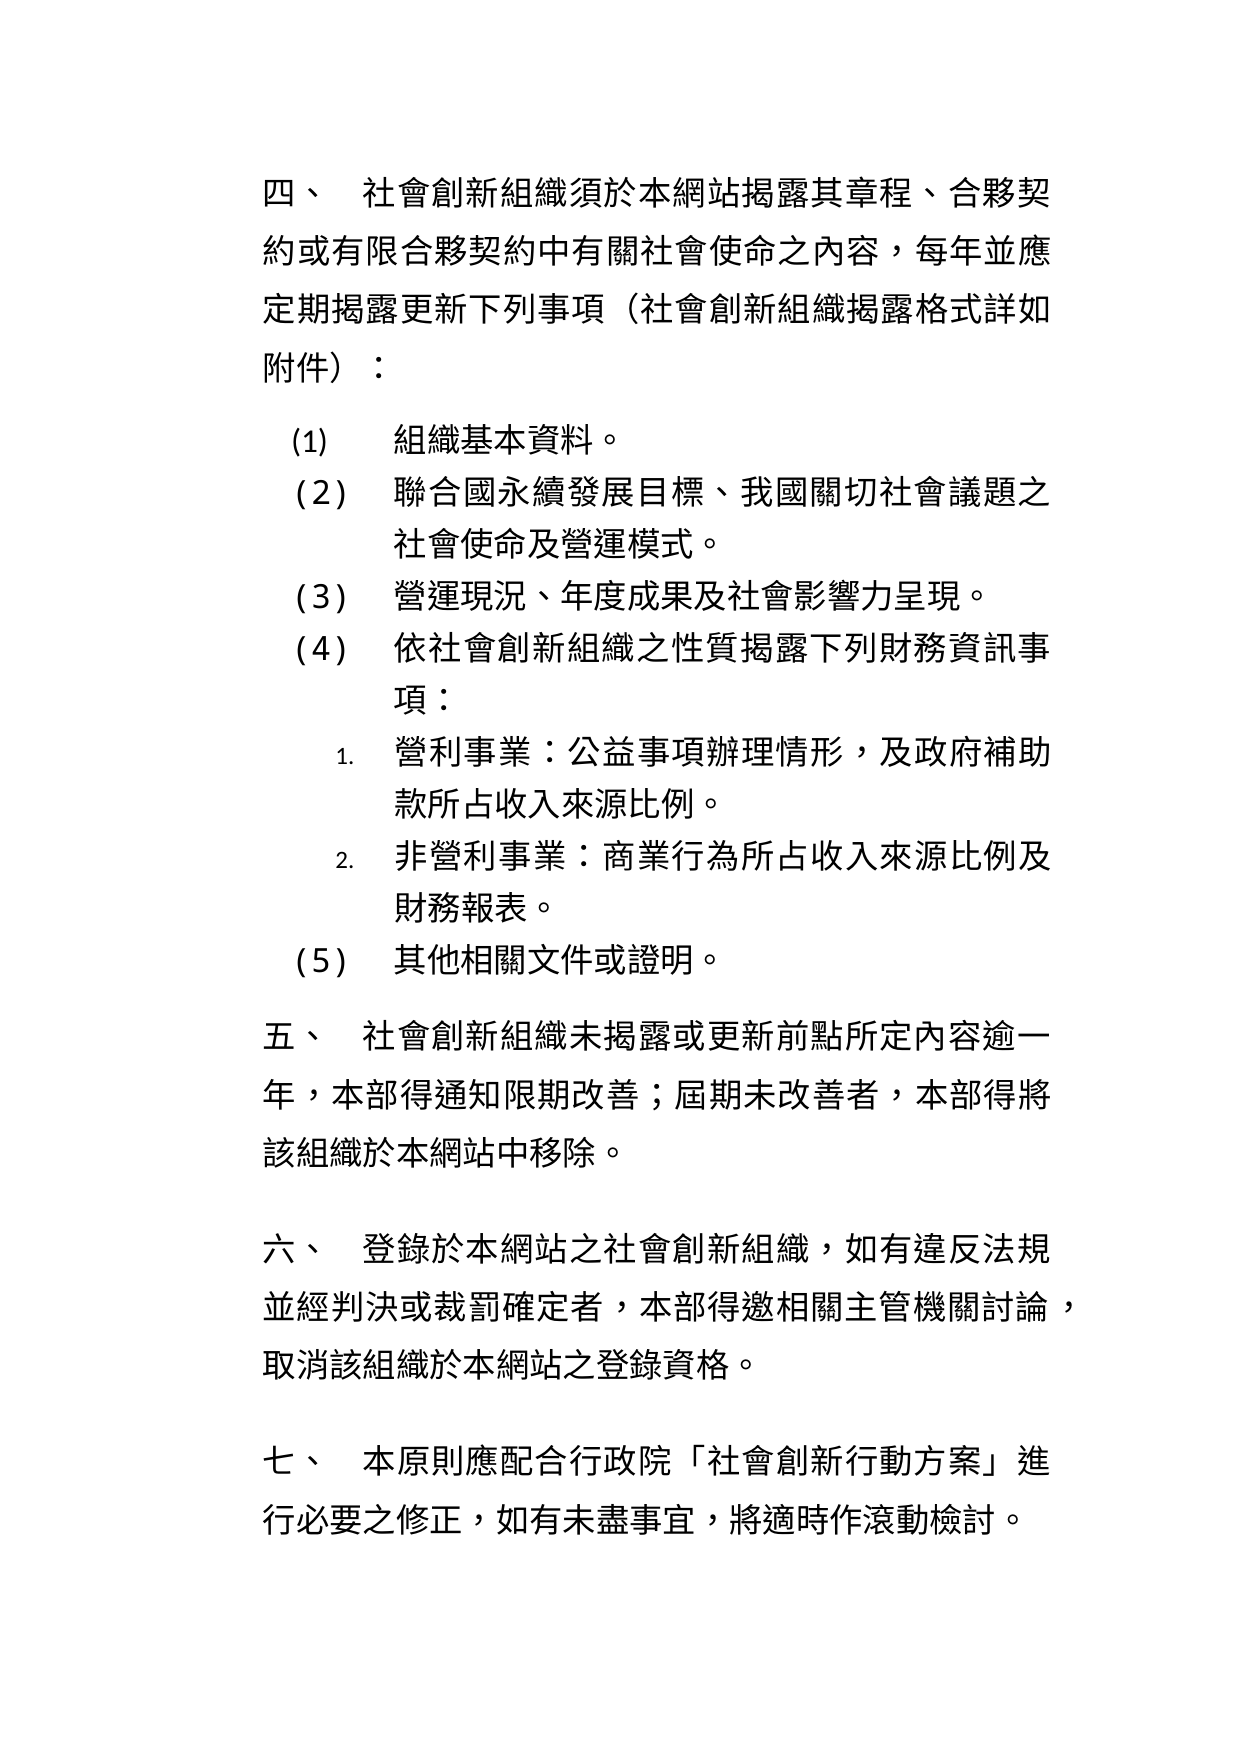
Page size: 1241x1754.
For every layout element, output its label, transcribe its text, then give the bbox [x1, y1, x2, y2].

list 本原則應配合行政院「社會創新行動方案」進行必要之修正，如有未盡事宜，將適時作滾動檢討。 [262, 1427, 1053, 1544]
list 其他相關文件或證明。 [291, 931, 1053, 983]
list 社會創新組織須於本網站揭露其章程、合夥契約或有限合夥契約中有關社會使命之內容，每年並應定期揭露更新下列事項（社會創新組織揭露格式詳如附件）： [262, 158, 1053, 392]
list 依社會創新組織之性質揭露下列財務資訊事項： [291, 619, 1053, 723]
list 登錄於本網站之社會創新組織，如有違反法規並經判決或裁罰確定者，本部得邀相關主管機關討論，取消該組織於本網站之登錄資格。 [262, 1214, 1053, 1389]
list 營利事業：公益事項辦理情形，及政府補助款所占收入來源比例。 [335, 723, 1053, 827]
list 社會創新組織未揭露或更新前點所定內容逾一年，本部得通知限期改善；屆期未改善者，本部得將該組織於本網站中移除。 [262, 1002, 1053, 1177]
list 非營利事業：商業行為所占收入來源比例及財務報表。 [335, 827, 1053, 931]
list 聯合國永續發展目標、我國關切社會議題之社會使命及營運模式。 [291, 462, 1053, 567]
list 營運現況、年度成果及社會影響力呈現。 [291, 567, 1053, 619]
list 組織基本資料。 [291, 410, 1053, 462]
